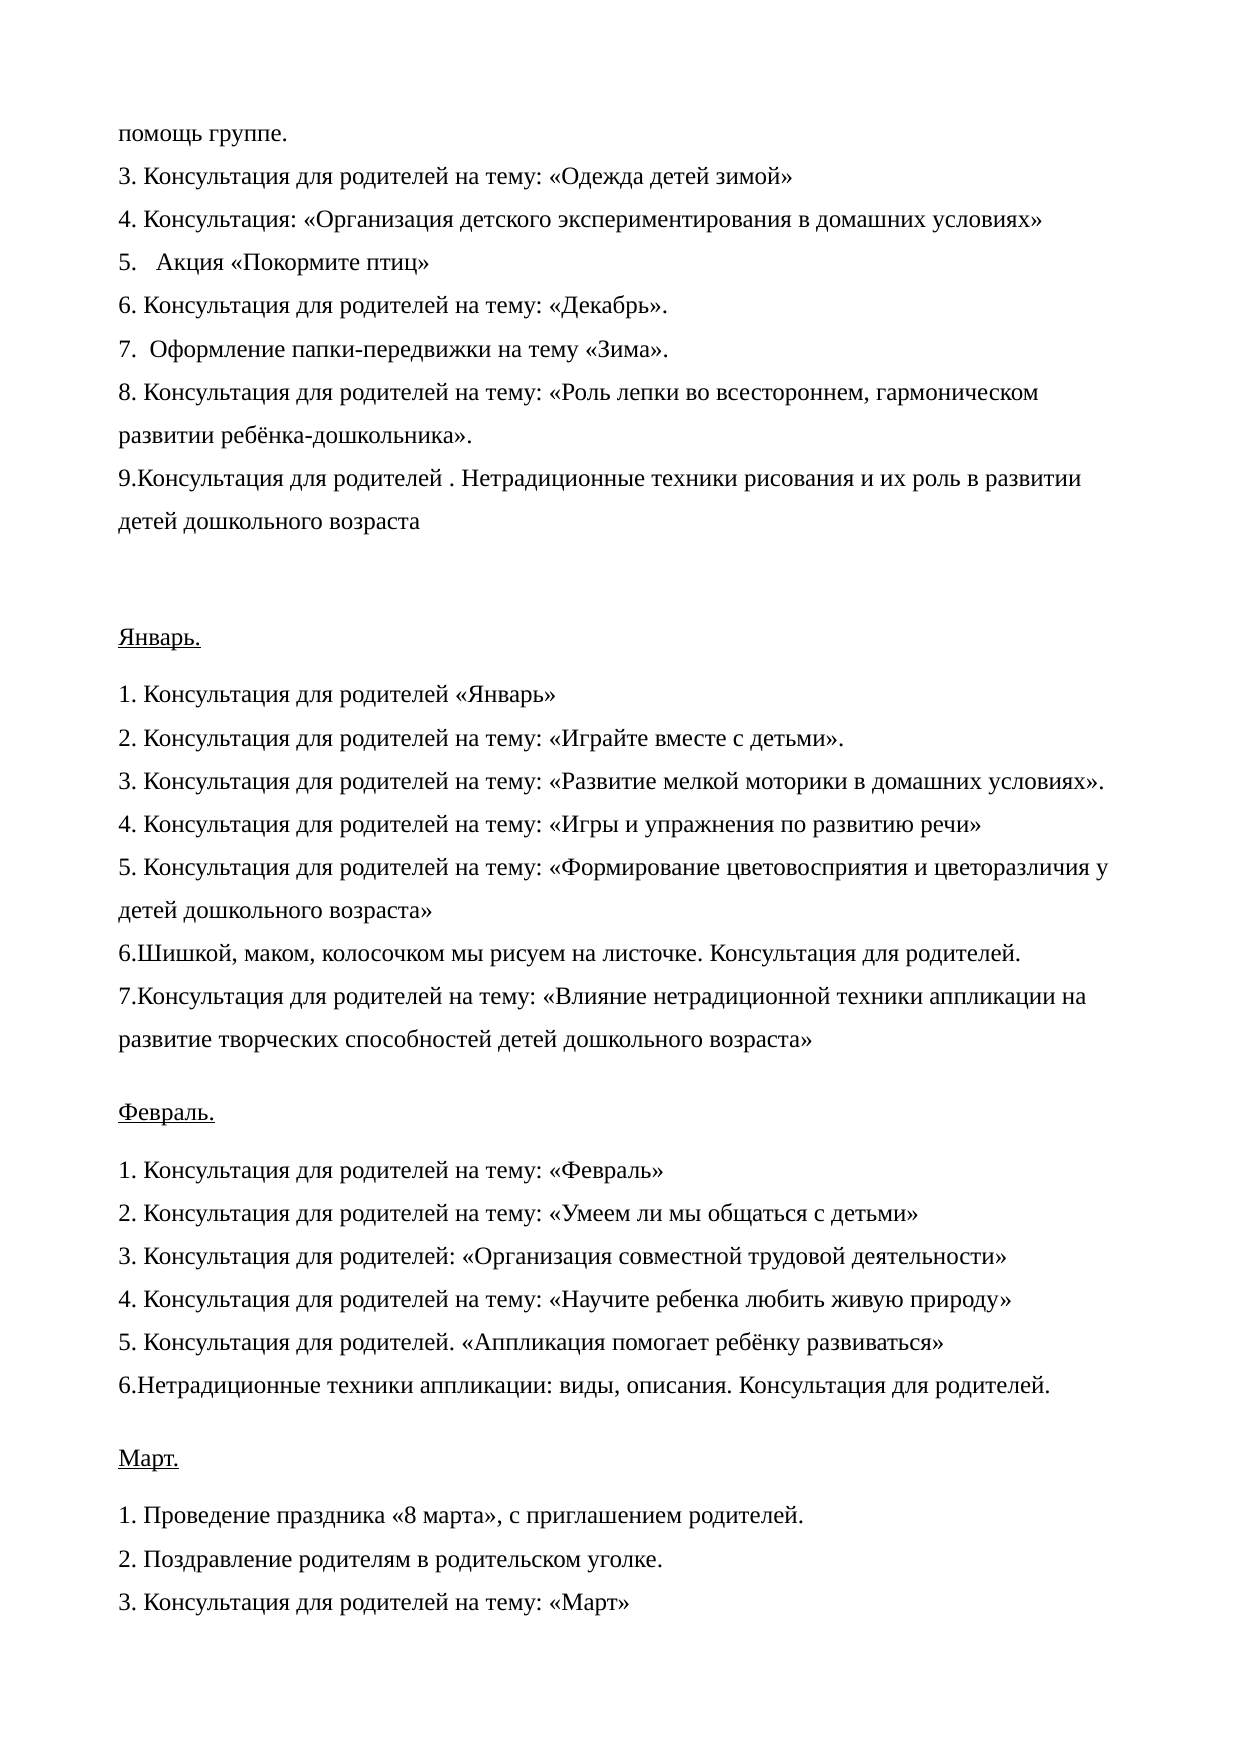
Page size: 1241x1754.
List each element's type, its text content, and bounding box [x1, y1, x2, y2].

text 3. Консультация для родителей на тему: «Развитие мелкой моторики в домашних условиях». [118, 766, 1122, 794]
text 6.Шишкой, маком, колосочком мы рисуем на листочке. Консультация для родителей. [118, 938, 1122, 967]
text 2. Консультация для родителей на тему: «Умеем ли мы общаться с детьми» [118, 1198, 1122, 1227]
text 1. Консультация для родителей «Январь» [118, 679, 1122, 708]
text 5. Консультация для родителей. «Аппликация помогает ребёнку развиваться» [118, 1327, 1122, 1356]
text 6.Нетрадиционные техники аппликации: виды, описания. Консультация для родителей. [118, 1370, 1122, 1399]
text 2. Консультация для родителей на тему: «Играйте вместе с детьми». [118, 723, 1122, 751]
text Февраль. [118, 1097, 1122, 1126]
text 5. Консультация для родителей на тему: «Формирование цветовосприятия и цветоразличия у детей дошкольного возраста» [118, 852, 1122, 924]
text помощь группе. [118, 118, 1122, 147]
text 8. Консультация для родителей на тему: «Роль лепки во всестороннем, гармоническом развитии ребёнка-дошкольника». [118, 377, 1122, 449]
text 5. Акция «Покормите птиц» [118, 247, 1122, 276]
text 9.Консультация для родителей . Нетрадиционные техники рисования и их роль в развитии детей дошкольного возраста [118, 463, 1122, 535]
text 3. Консультация для родителей на тему: «Март» [118, 1587, 1122, 1616]
text 7. Оформление папки-передвижки на тему «Зима». [118, 334, 1122, 362]
text 4. Консультация для родителей на тему: «Научите ребенка любить живую природу» [118, 1284, 1122, 1313]
text 4. Консультация: «Организация детского экспериментирования в домашних условиях» [118, 204, 1122, 233]
text 3. Консультация для родителей на тему: «Одежда детей зимой» [118, 161, 1122, 190]
text 3. Консультация для родителей: «Организация совместной трудовой деятельности» [118, 1241, 1122, 1270]
text 1. Консультация для родителей на тему: «Февраль» [118, 1155, 1122, 1183]
text Январь. [118, 622, 1122, 650]
text 1. Проведение праздника «8 марта», с приглашением родителей. [118, 1501, 1122, 1529]
text 4. Консультация для родителей на тему: «Игры и упражнения по развитию речи» [118, 809, 1122, 838]
text 7.Консультация для родителей на тему: «Влияние нетрадиционной техники аппликации на развитие творческих способностей детей дошкольного возраста» [118, 981, 1122, 1053]
text 6. Консультация для родителей на тему: «Декабрь». [118, 291, 1122, 319]
text 2. Поздравление родителям в родительском уголке. [118, 1544, 1122, 1572]
text Март. [118, 1443, 1122, 1471]
